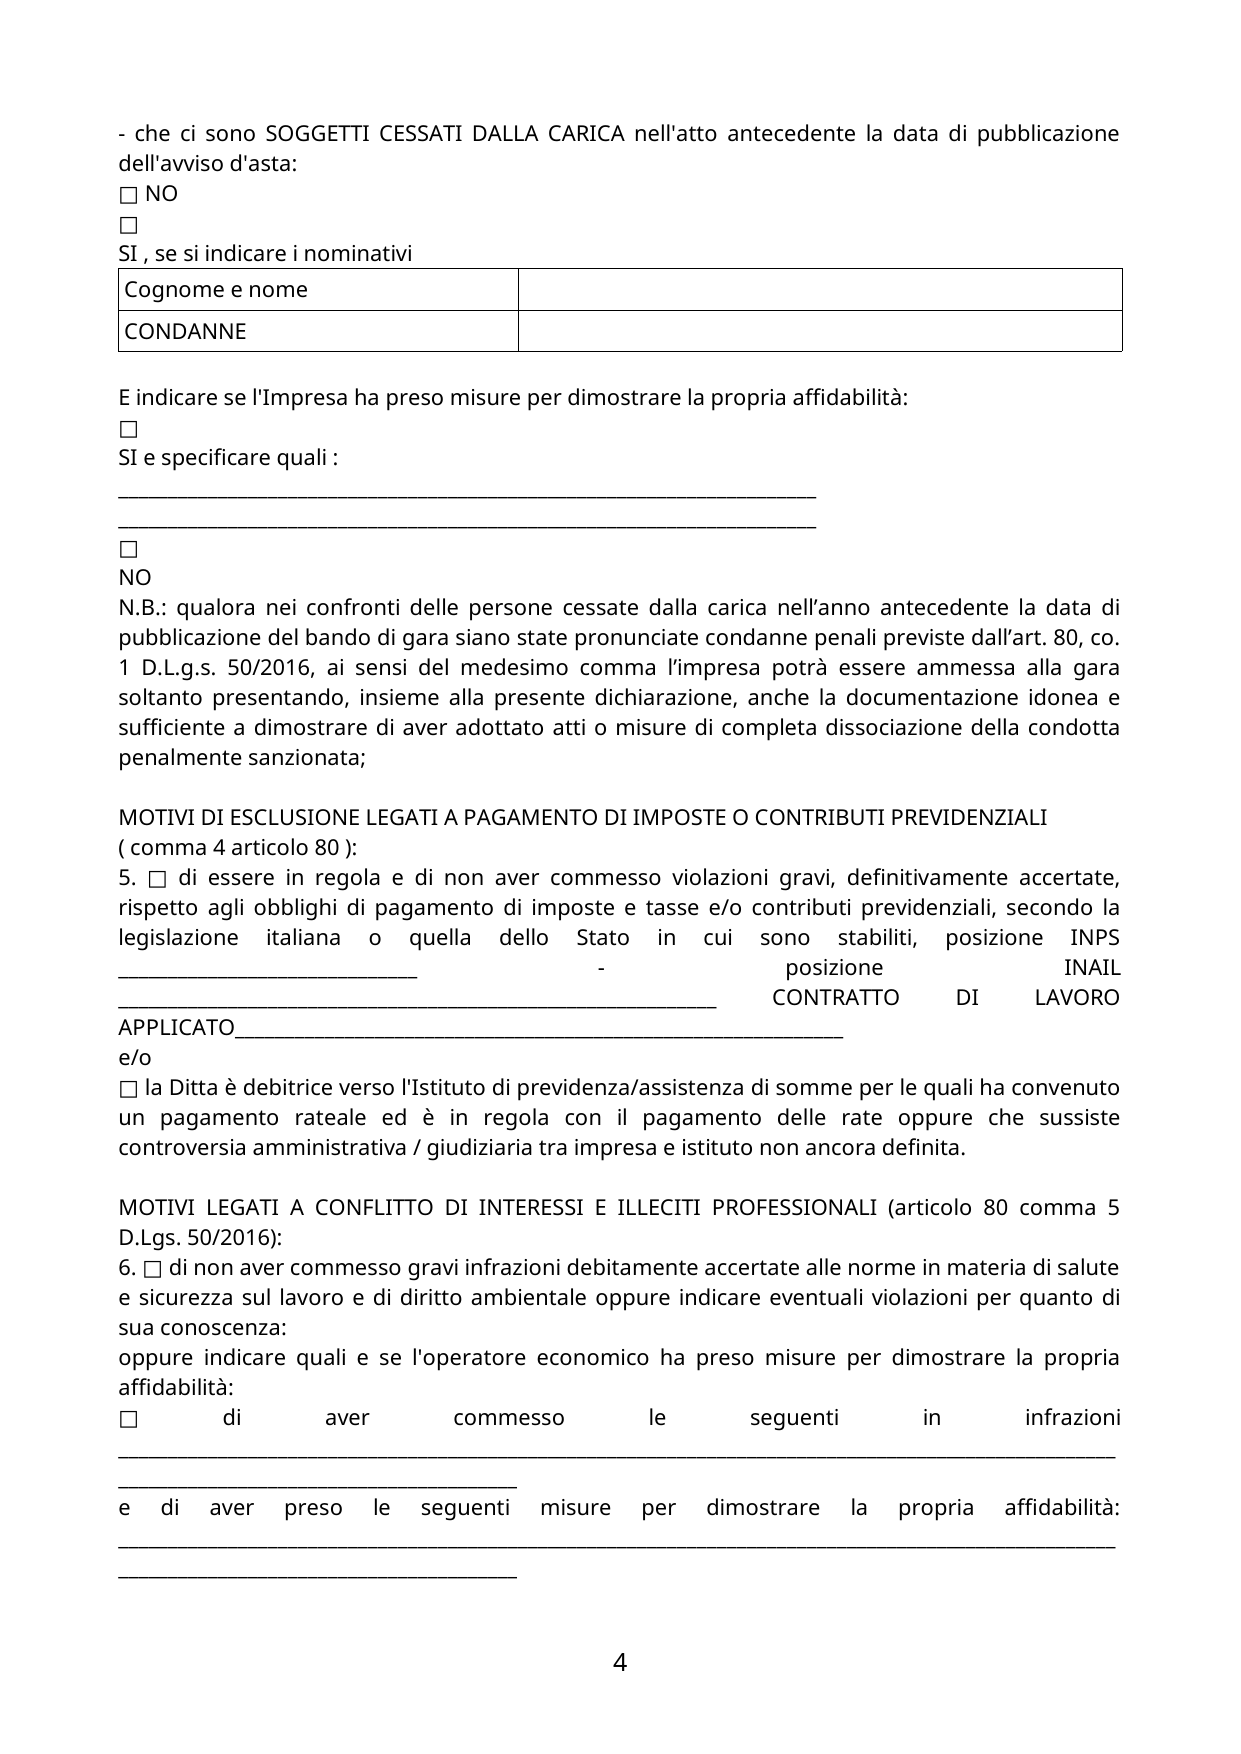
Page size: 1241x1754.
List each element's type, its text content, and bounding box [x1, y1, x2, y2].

text - che ci sono SOGGETTI CESSATI DALLA CARICA nell'atto antecedente la data di pubblicazione dell'avviso d'asta: [118, 118, 1122, 178]
text oppure indicare quali e se l'operatore economico ha preso misure per dimostrare la propria affidabilità: [118, 1341, 1122, 1401]
text MOTIVI DI ESCLUSIONE LEGATI A PAGAMENTO DI IMPOSTE O CONTRIBUTI PREVIDENZIALI [118, 801, 1122, 831]
text □ di aver commesso le seguenti in infrazioni ____________________________________________________________________________________________________________________________________________ [118, 1401, 1122, 1491]
table_cell CONDANNE [119, 311, 518, 351]
text MOTIVI LEGATI A CONFLITTO DI INTERESSI E ILLECITI PROFESSIONALI (articolo 80 comma 5 D.Lgs. 50/2016): [118, 1191, 1122, 1251]
text NO [118, 561, 1122, 591]
text ______________________________________________________________________ [118, 501, 1122, 531]
text N.B.: qualora nei confronti delle persone cessate dalla carica nell’anno antecedente la data di pubblicazione del bando di gara siano state pronunciate condanne penali previste dall’art. 80, co. 1 D.L.g.s. 50/2016, ai sensi del medesimo comma l’impresa potrà essere ammessa alla gara soltanto presentando, insieme alla presente dichiarazione, anche la documentazione idonea e sufficiente a dimostrare di aver adottato atti o misure di completa dissociazione della condotta penalmente sanzionata; [118, 591, 1122, 771]
text 6. □ di non aver commesso gravi infrazioni debitamente accertate alle norme in materia di salute e sicurezza sul lavoro e di diritto ambientale oppure indicare eventuali violazioni per quanto di sua conoscenza: [118, 1251, 1122, 1341]
table_header [519, 269, 1122, 310]
text E indicare se l'Impresa ha preso misure per dimostrare la propria affidabilità: [118, 381, 1122, 411]
text SI e specificare quali : [118, 441, 1122, 471]
text 5. □ di essere in regola e di non aver commesso violazioni gravi, definitivamente accertate, rispetto agli obblighi di pagamento di imposte e tasse e/o contributi previdenziali, secondo la legislazione italiana o quella dello Stato in cui sono stabiliti, posizione INPS ______________________________ - posizione INAIL ____________________________________________________________ CONTRATTO DI LAVORO APPLICATO_____________________________________________________________ [118, 861, 1122, 1041]
text e/o [118, 1041, 1122, 1071]
table_header Cognome e nome [119, 269, 518, 310]
text ______________________________________________________________________ [118, 471, 1122, 501]
table_cell [519, 311, 1122, 351]
text SI , se si indicare i nominativi [118, 238, 1122, 268]
text □ NO [118, 178, 1122, 208]
text ( comma 4 articolo 80 ): [118, 831, 1122, 861]
text □ [118, 208, 1122, 238]
text □ [118, 531, 1122, 561]
text □ [118, 411, 1122, 441]
text e di aver preso le seguenti misure per dimostrare la propria affidabilità: ____________________________________________________________________________________________________________________________________________ [118, 1491, 1122, 1581]
text □ la Ditta è debitrice verso l'Istituto di previdenza/assistenza di somme per le quali ha convenuto un pagamento rateale ed è in regola con il pagamento delle rate oppure che sussiste controversia amministrativa / giudiziaria tra impresa e istituto non ancora definita. [118, 1071, 1122, 1161]
